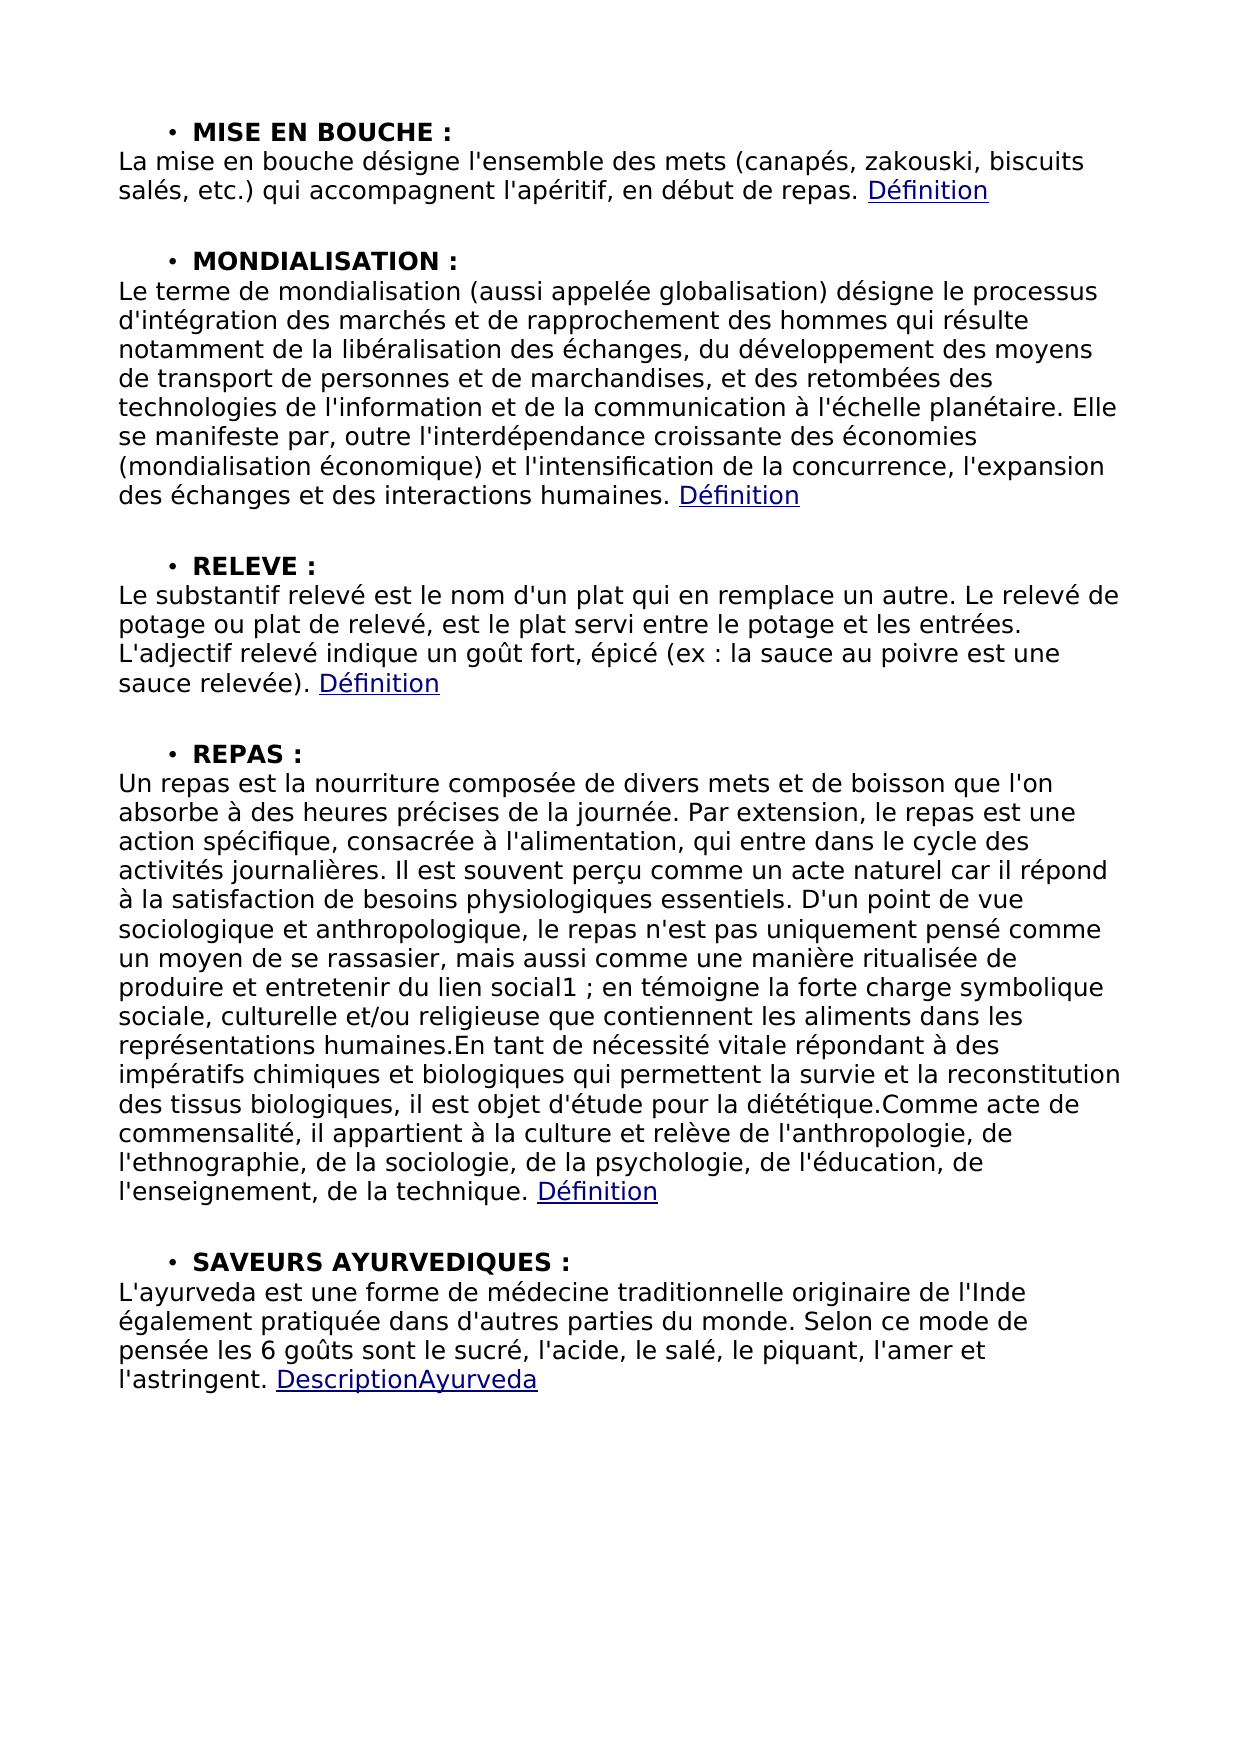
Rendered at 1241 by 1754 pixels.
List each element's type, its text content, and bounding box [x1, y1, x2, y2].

list SAVEURS AYURVEDIQUES : [177, 1248, 1122, 1278]
text Le terme de mondialisation (aussi appelée globalisation) désigne le processus d'intégration des marchés et de rapprochement des hommes qui résulte notamment de la libéralisation des échanges, du développement des moyens de transport de personnes et de marchandises, et des retombées des technologies de l'information et de la communication à l'échelle planétaire. Elle se manifeste par, outre l'interdépendance croissante des économies (mondialisation économique) et l'intensification de la concurrence, l'expansion des échanges et des interactions humaines. Définition [118, 277, 1122, 510]
text La mise en bouche désigne l'ensemble des mets (canapés, zakouski, biscuits salés, etc.) qui accompagnent l'apéritif, en début de repas. Définition [118, 147, 1122, 206]
text L'ayurveda est une forme de médecine traditionnelle originaire de l'Inde également pratiquée dans d'autres parties du monde. Selon ce mode de pensée les 6 goûts sont le sucré, l'acide, le salé, le piquant, l'amer et l'astringent. DescriptionAyurveda [118, 1278, 1122, 1394]
list REPAS : [177, 740, 1122, 769]
list MISE EN BOUCHE : [177, 118, 1122, 147]
text Le substantif relevé est le nom d'un plat qui en remplace un autre. Le relevé de potage ou plat de relevé, est le plat servi entre le potage et les entrées. L'adjectif relevé indique un goût fort, épicé (ex : la sauce au poivre est une sauce relevée). Définition [118, 581, 1122, 698]
text Un repas est la nourriture composée de divers mets et de boisson que l'on absorbe à des heures précises de la journée. Par extension, le repas est une action spécifique, consacrée à l'alimentation, qui entre dans le cycle des activités journalières. Il est souvent perçu comme un acte naturel car il répond à la satisfaction de besoins physiologiques essentiels. D'un point de vue sociologique et anthropologique, le repas n'est pas uniquement pensé comme un moyen de se rassasier, mais aussi comme une manière ritualisée de produire et entretenir du lien social1 ; en témoigne la forte charge symbolique sociale, culturelle et/ou religieuse que contiennent les aliments dans les représentations humaines.En tant de nécessité vitale répondant à des impératifs chimiques et biologiques qui permettent la survie et la reconstitution des tissus biologiques, il est objet d'étude pour la diététique.Comme acte de commensalité, il appartient à la culture et relève de l'anthropologie, de l'ethnographie, de la sociologie, de la psychologie, de l'éducation, de l'enseignement, de la technique. Définition [118, 769, 1122, 1207]
list MONDIALISATION : [177, 248, 1122, 277]
list RELEVE : [177, 552, 1122, 581]
